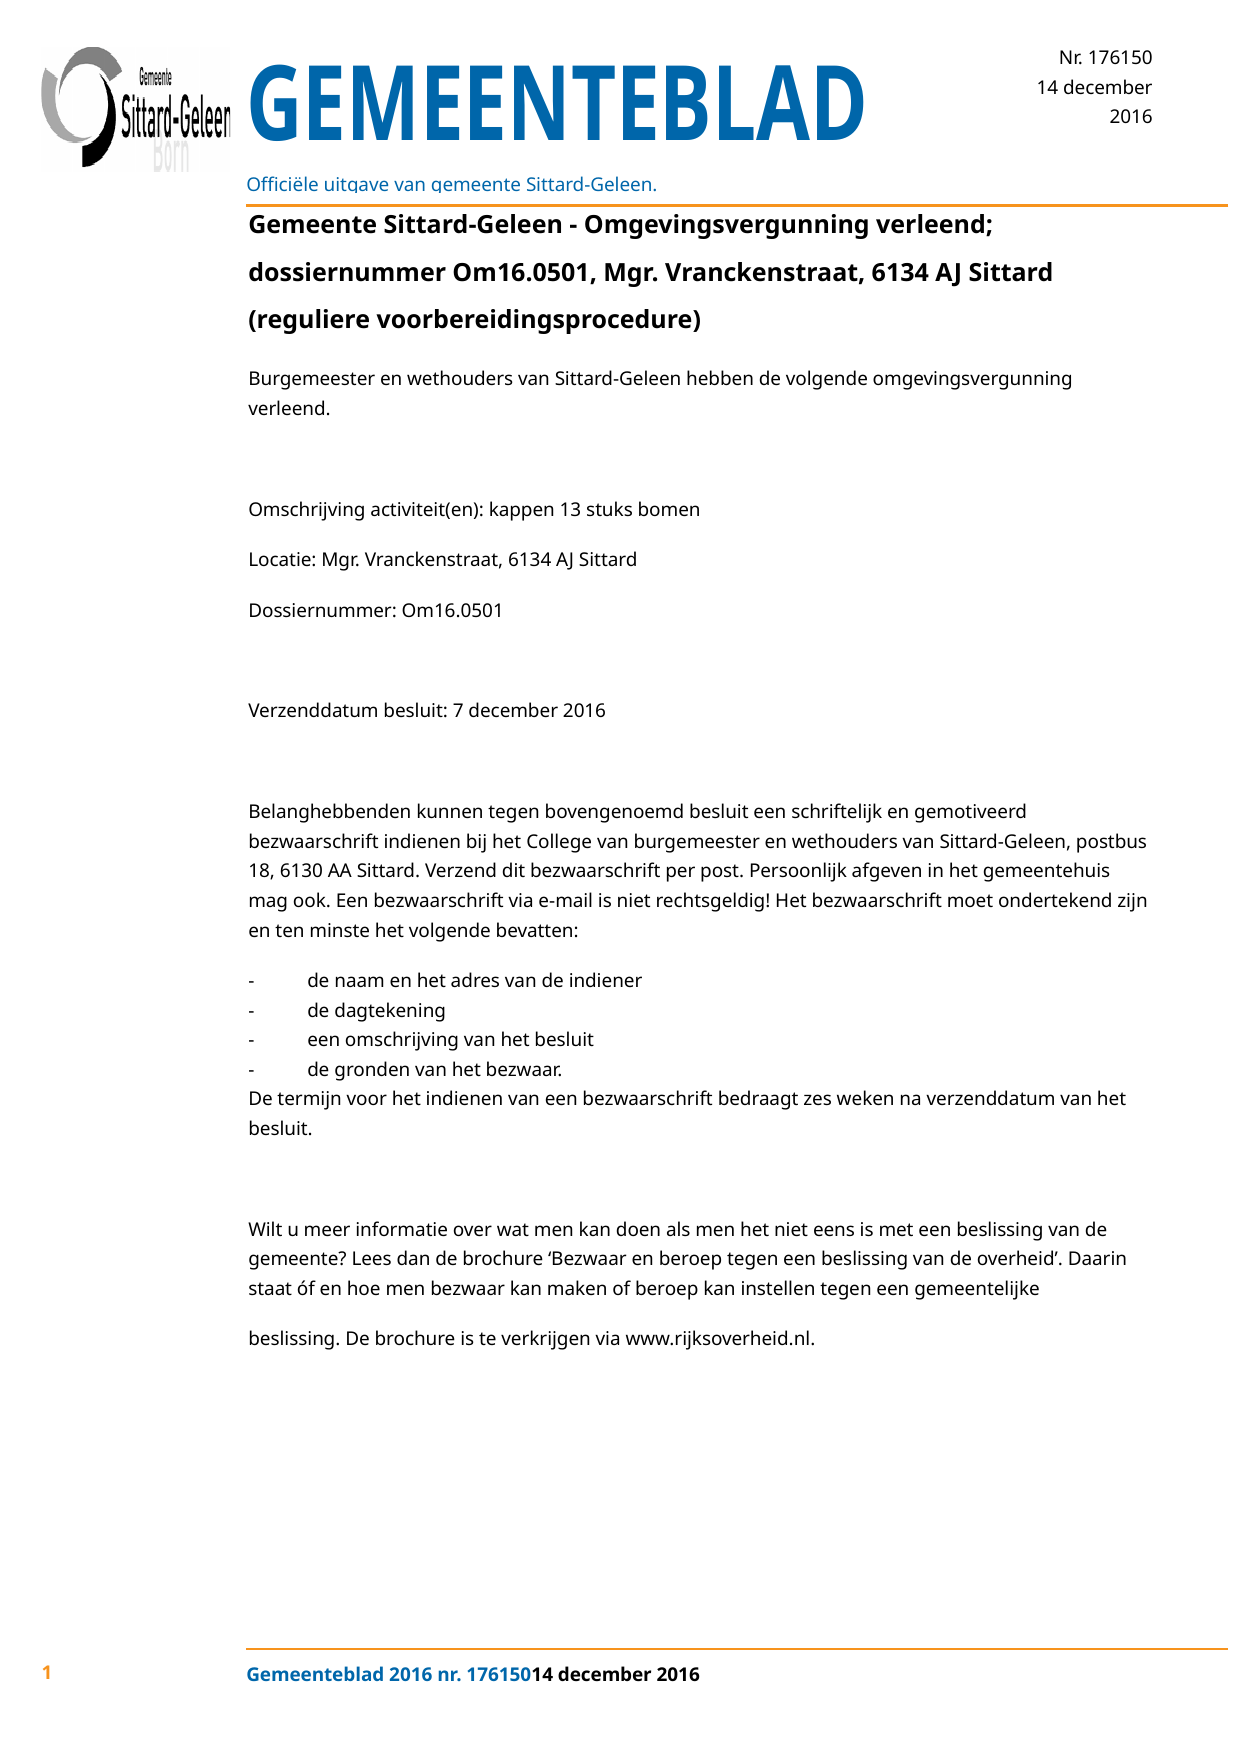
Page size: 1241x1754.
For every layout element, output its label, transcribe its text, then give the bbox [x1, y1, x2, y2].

list de gronden van het bezwaar. [248, 1056, 1152, 1082]
text Wilt u meer informatie over wat men kan doen als men het niet eens is met een beslissing van de gemeente? Lees dan de brochure ‘Bezwaar en beroep tegen een beslissing van de overheid’. Daarin staat óf en hoe men bezwaar kan maken of beroep kan instellen tegen een gemeentelijke [248, 1216, 1152, 1301]
text Verzenddatum besluit: 7 december 2016 [248, 698, 1152, 723]
picture [41, 47, 231, 172]
text Burgemeester en wethouders van Sittard-Geleen hebben de volgende omgevingsvergunning verleend. [248, 366, 1152, 421]
list de naam en het adres van de indiener [248, 967, 1152, 993]
text Belanghebbenden kunnen tegen bovengenoemd besluit een schriftelijk en gemotiveerd bezwaarschrift indienen bij het College van burgemeester en wethouders van Sittard-Geleen, postbus 18, 6130 AA Sittard. Verzend dit bezwaarschrift per post. Persoonlijk afgeven in het gemeentehuis mag ook. Een bezwaarschrift via e-mail is niet rechtsgeldig! Het bezwaarschrift moet ondertekend zijn en ten minste het volgende bevatten: [248, 798, 1152, 942]
text De termijn voor het indienen van een bezwaarschrift bedraagt zes weken na verzenddatum van het besluit. [248, 1086, 1152, 1141]
text Locatie: Mgr. Vranckenstraat, 6134 AJ Sittard [248, 546, 1152, 572]
text beslissing. De brochure is te verkrijgen via www.rijksoverheid.nl. [248, 1326, 1152, 1351]
text Gemeente Sittard-Geleen - Omgevingsvergunning verleend; dossiernummer Om16.0501, Mgr. Vranckenstraat, 6134 AJ Sittard (reguliere voorbereidingsprocedure) [248, 207, 1152, 336]
text Omschrijving activiteit(en): kappen 13 stuks bomen [248, 496, 1152, 522]
text Dossiernummer: Om16.0501 [248, 597, 1152, 622]
list een omschrijving van het besluit [248, 1026, 1152, 1052]
list de dagtekening [248, 997, 1152, 1022]
